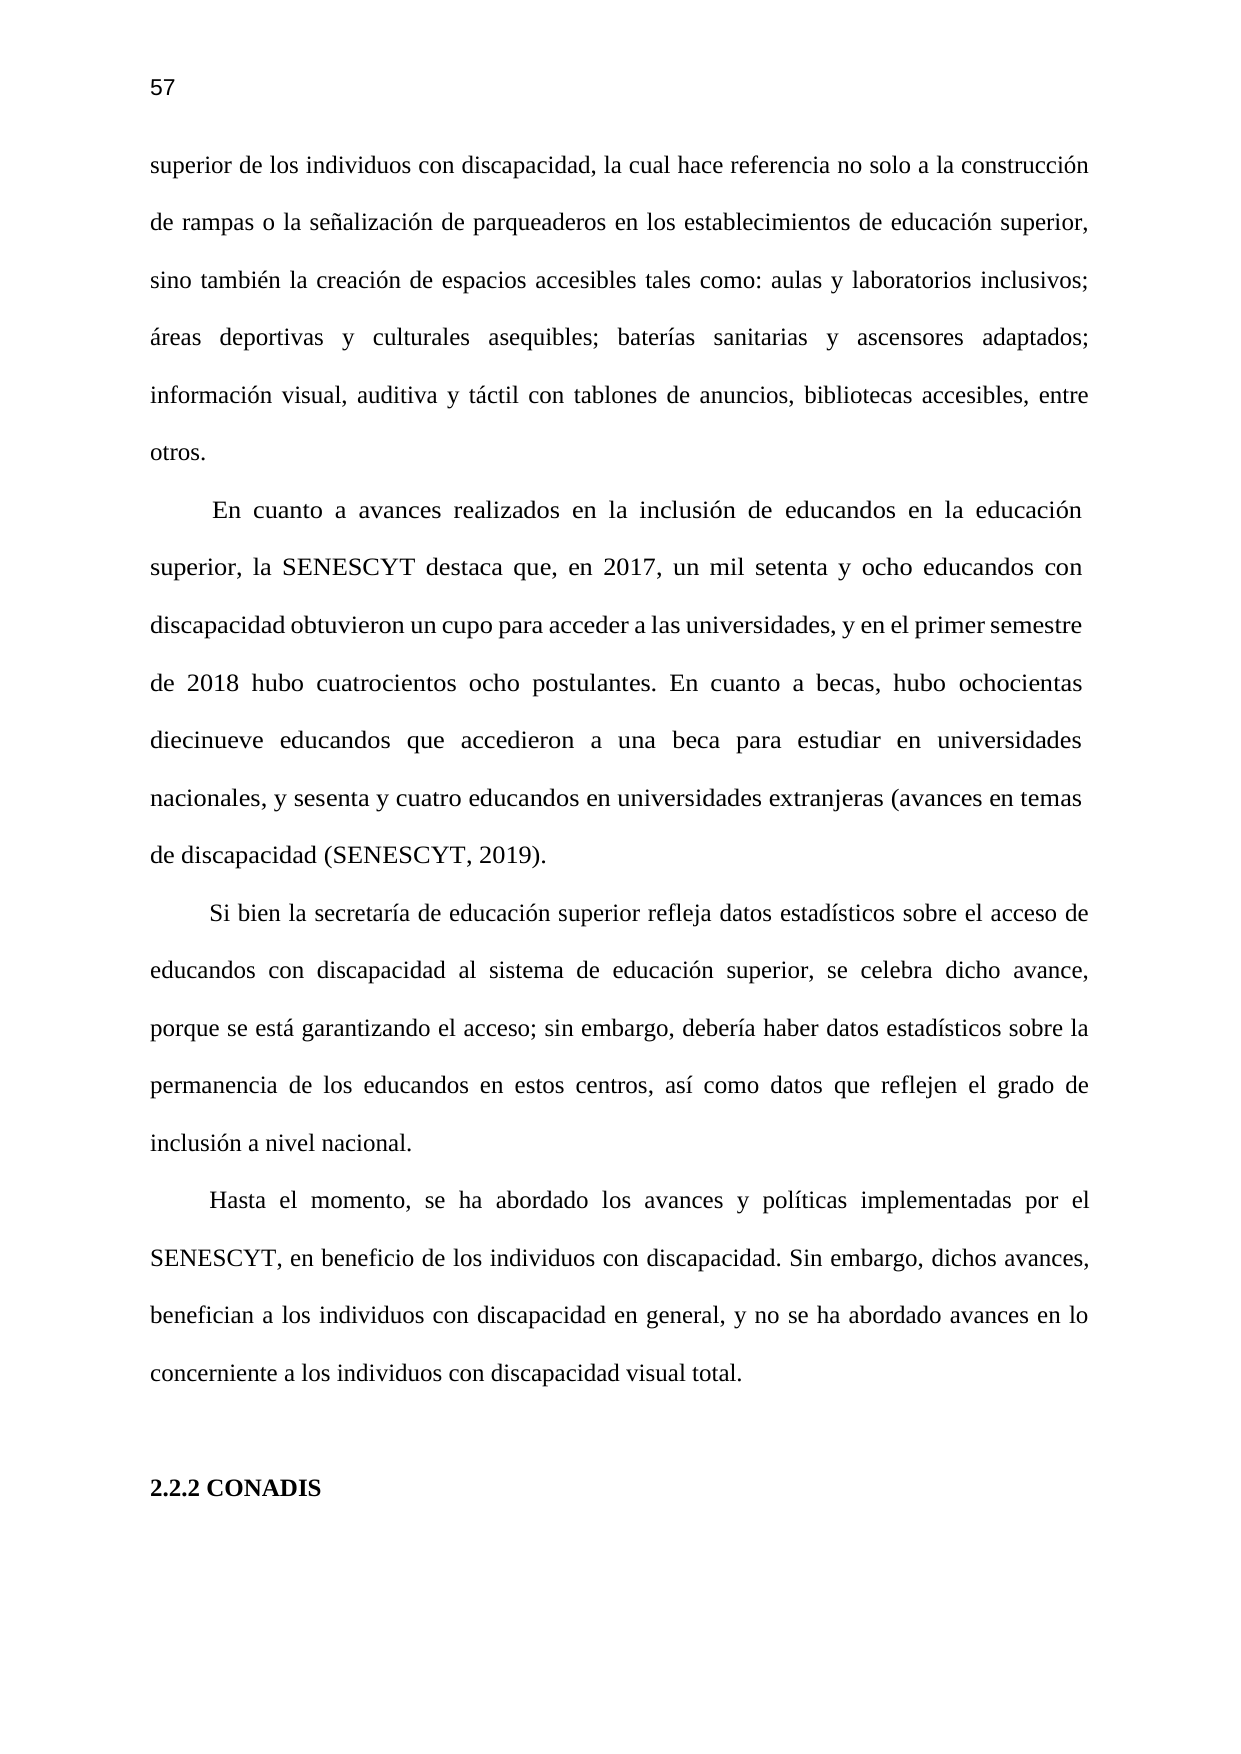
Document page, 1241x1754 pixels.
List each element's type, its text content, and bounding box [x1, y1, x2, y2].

subtitle 2.2.2 CONADIS [150, 1473, 1090, 1502]
text Hasta el momento, se ha abordado los avances y políticas implementadas por el SENESCYT, en beneficio de los individuos con discapacidad. Sin embargo, dichos avances, benefician a los individuos con discapacidad en general, y no se ha abordado avances en lo concerniente a los individuos con discapacidad visual total. [150, 1185, 1090, 1387]
text superior de los individuos con discapacidad, la cual hace referencia no solo a la construcción de rampas o la señalización de parqueaderos en los establecimientos de educación superior, sino también la creación de espacios accesibles tales como: aulas y laboratorios inclusivos; áreas deportivas y culturales asequibles; baterías sanitarias y ascensores adaptados; información visual, auditiva y táctil con tablones de anuncios, bibliotecas accesibles, entre otros. [150, 150, 1090, 466]
text Si bien la secretaría de educación superior refleja datos estadísticos sobre el acceso de educandos con discapacidad al sistema de educación superior, se celebra dicho avance, porque se está garantizando el acceso; sin embargo, debería haber datos estadísticos sobre la permanencia de los educandos en estos centros, así como datos que reflejen el grado de inclusión a nivel nacional. [150, 898, 1090, 1157]
